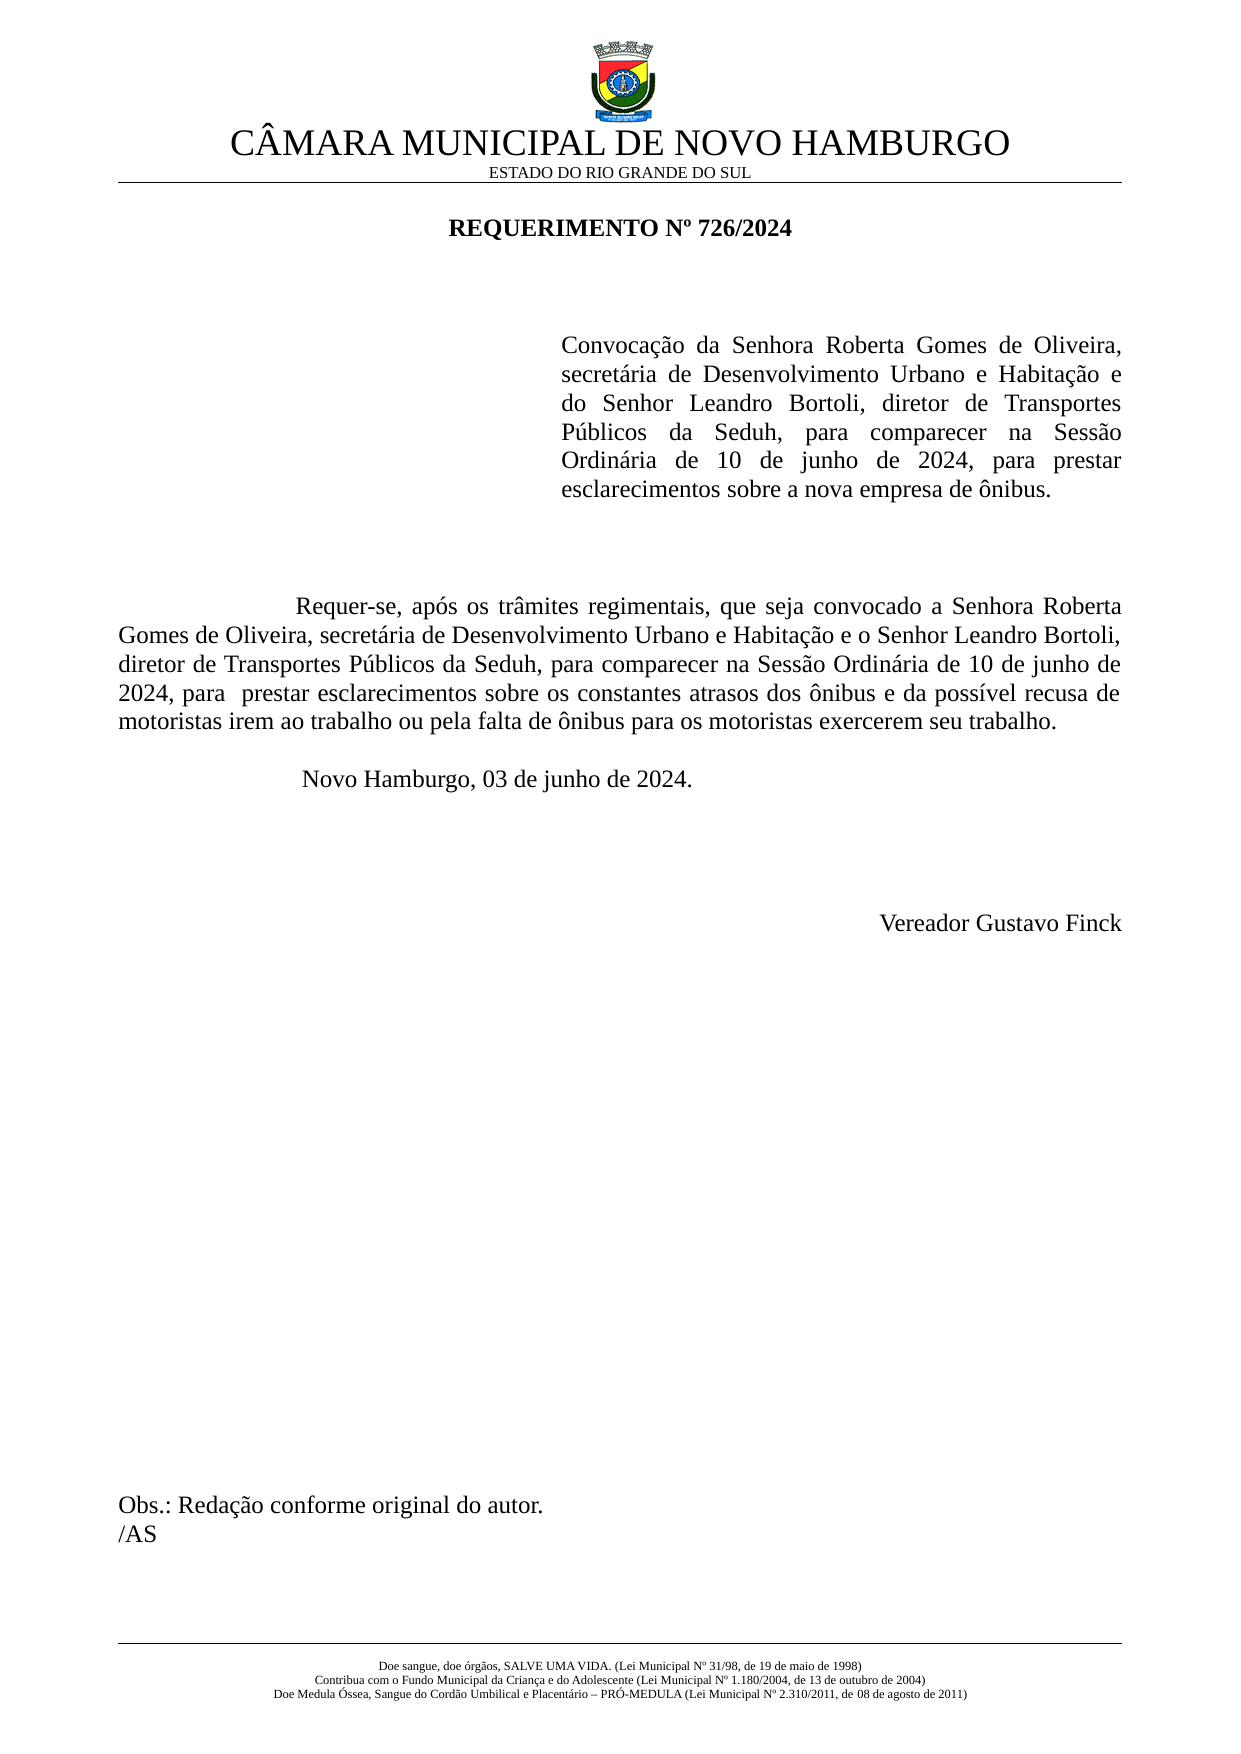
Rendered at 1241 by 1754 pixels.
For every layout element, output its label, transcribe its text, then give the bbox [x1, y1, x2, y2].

picture [585, 34, 658, 126]
text Novo Hamburgo, 03 de junho de 2024. [118, 764, 1122, 793]
text Obs.: Redação conforme original do autor. [118, 1491, 1122, 1519]
text Requer-se, após os trâmites regimentais, que seja convocado a Senhora Roberta Gomes de Oliveira, secretária de Desenvolvimento Urbano e Habitação e o Senhor Leandro Bortoli, diretor de Transportes Públicos da Seduh, para comparecer na Sessão Ordinária de 10 de junho de 2024, para prestar esclarecimentos sobre os constantes atrasos dos ônibus e da possível recusa de motoristas irem ao trabalho ou pela falta de ônibus para os motoristas exercerem seu trabalho. [118, 591, 1122, 735]
text REQUERIMENTO Nº 726/2024 [118, 213, 1122, 242]
text Vereador Gustavo Finck [709, 908, 1122, 937]
text Convocação da Senhora Roberta Gomes de Oliveira, secretária de Desenvolvimento Urbano e Habitação e do Senhor Leandro Bortoli, diretor de Transportes Públicos da Seduh, para comparecer na Sessão Ordinária de 10 de junho de 2024, para prestar esclarecimentos sobre a nova empresa de ônibus. [561, 330, 1122, 503]
text /AS [118, 1519, 1122, 1548]
